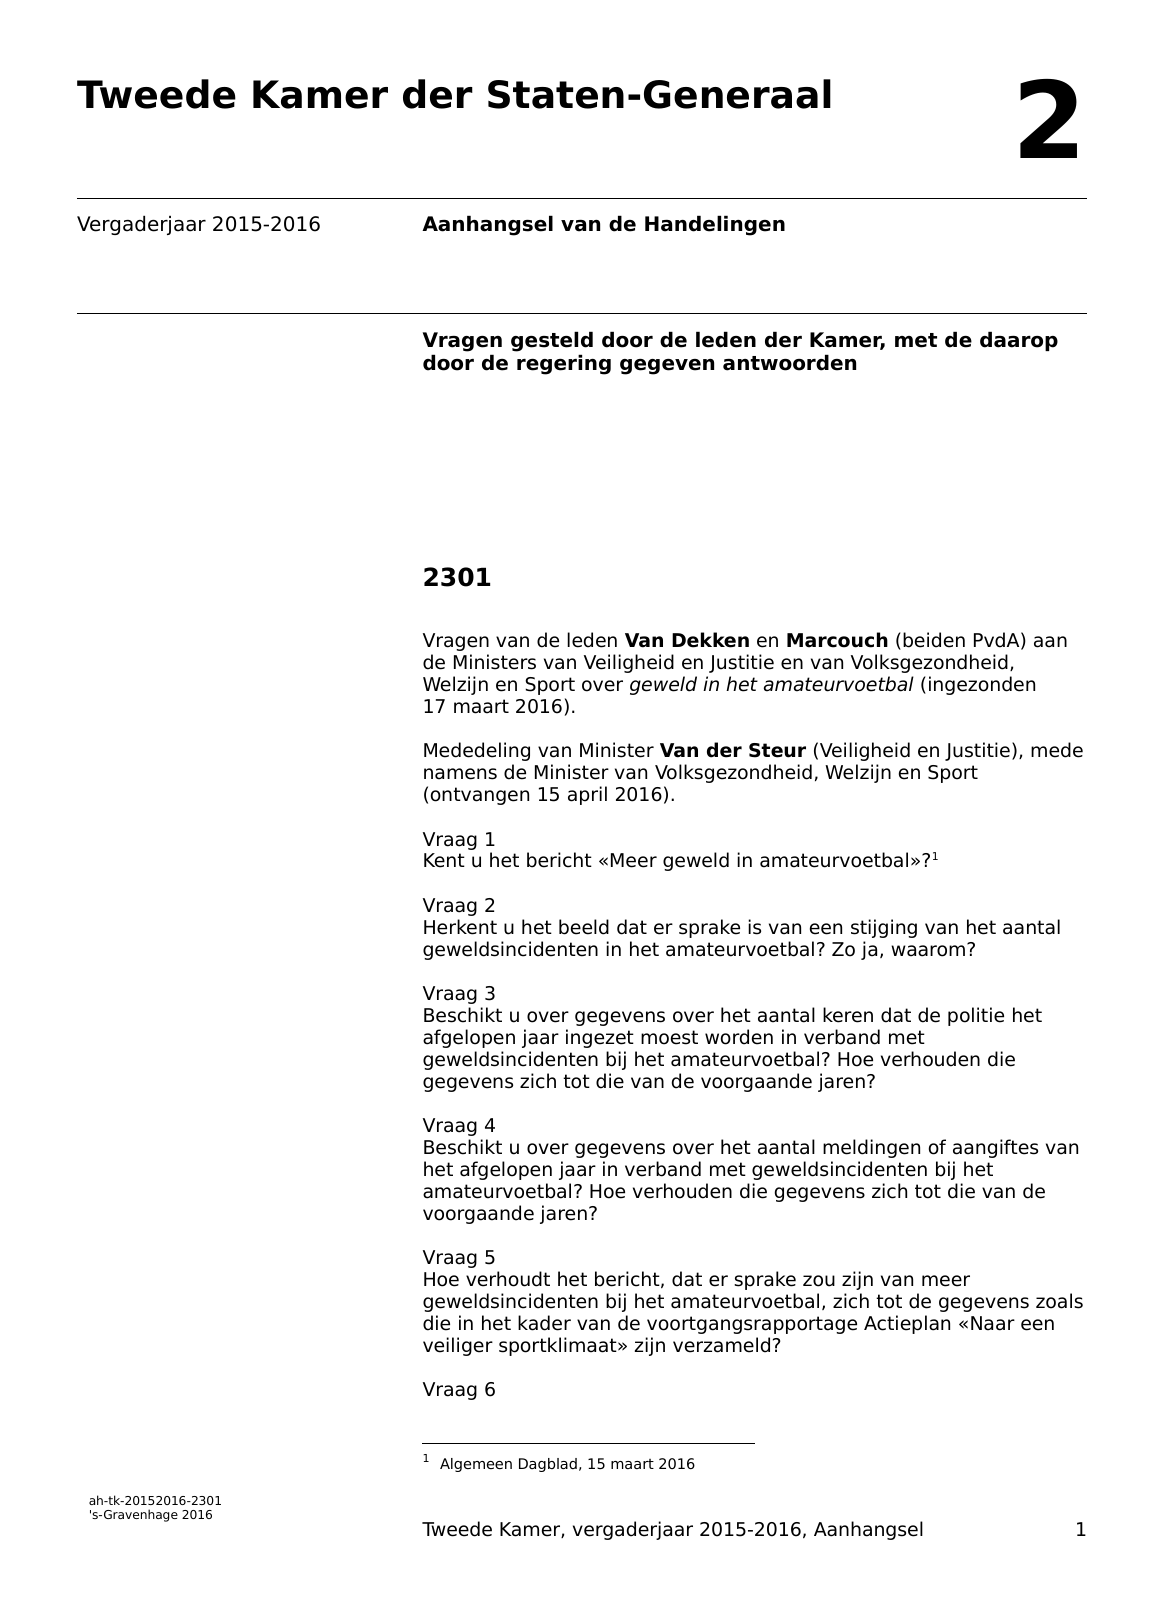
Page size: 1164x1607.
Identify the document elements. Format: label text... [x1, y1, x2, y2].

text Vraag 6 [422, 1379, 1087, 1401]
table_header Tweede Kamer der Staten-Generaal [77, 59, 886, 198]
text Vraag 3 [422, 983, 1087, 1005]
text Algemeen Dagblad, 15 maart 2016 [422, 1452, 1087, 1474]
table_cell Aanhangsel van de Handelingen [422, 199, 1087, 313]
text Beschikt u over gegevens over het aantal meldingen of aangiftes van het afgelopen jaar in verband met geweldsincidenten bij het amateurvoetbal? Hoe verhouden die gegevens zich tot die van de voorgaande jaren? [422, 1137, 1087, 1225]
table_cell [77, 314, 422, 375]
text Hoe verhoudt het bericht, dat er sprake zou zijn van meer geweldsincidenten bij het amateurvoetbal, zich tot de gegevens zoals die in het kader van de voortgangsrapportage Actieplan «Naar een veiliger sportklimaat» zijn verzameld? [422, 1269, 1087, 1357]
text Mededeling van Minister Van der Steur (Veiligheid en Justitie), mede namens de Minister van Volksgezondheid, Welzijn en Sport (ontvangen 15 april 2016). [422, 740, 1087, 806]
text Kent u het bericht «Meer geweld in amateurvoetbal»? [422, 850, 1087, 872]
text Vraag 1 [422, 828, 1087, 850]
table_cell Vragen gesteld door de leden der Kamer, met de daarop door de regering gegeven antwoorden [422, 314, 1087, 375]
text 2301 [422, 563, 1087, 592]
table_header 2 [886, 59, 1087, 198]
text ah-tk-20152016-2301 [88, 1494, 323, 1508]
text Vragen van de leden Van Dekken en Marcouch (beiden PvdA) aan de Ministers van Veiligheid en Justitie en van Volksgezondheid, Welzijn en Sport over geweld in het amateurvoetbal (ingezonden 17 maart 2016). [422, 630, 1087, 718]
text Vraag 4 [422, 1115, 1087, 1137]
text 's-Gravenhage 2016 [88, 1508, 323, 1522]
table_cell Vergaderjaar 2015-2016 [77, 199, 422, 313]
text Vraag 2 [422, 894, 1087, 917]
text Beschikt u over gegevens over het aantal keren dat de politie het afgelopen jaar ingezet moest worden in verband met geweldsincidenten bij het amateurvoetbal? Hoe verhouden die gegevens zich tot die van de voorgaande jaren? [422, 1005, 1087, 1093]
text Vraag 5 [422, 1247, 1087, 1269]
text Herkent u het beeld dat er sprake is van een stijging van het aantal geweldsincidenten in het amateurvoetbal? Zo ja, waarom? [422, 917, 1087, 961]
